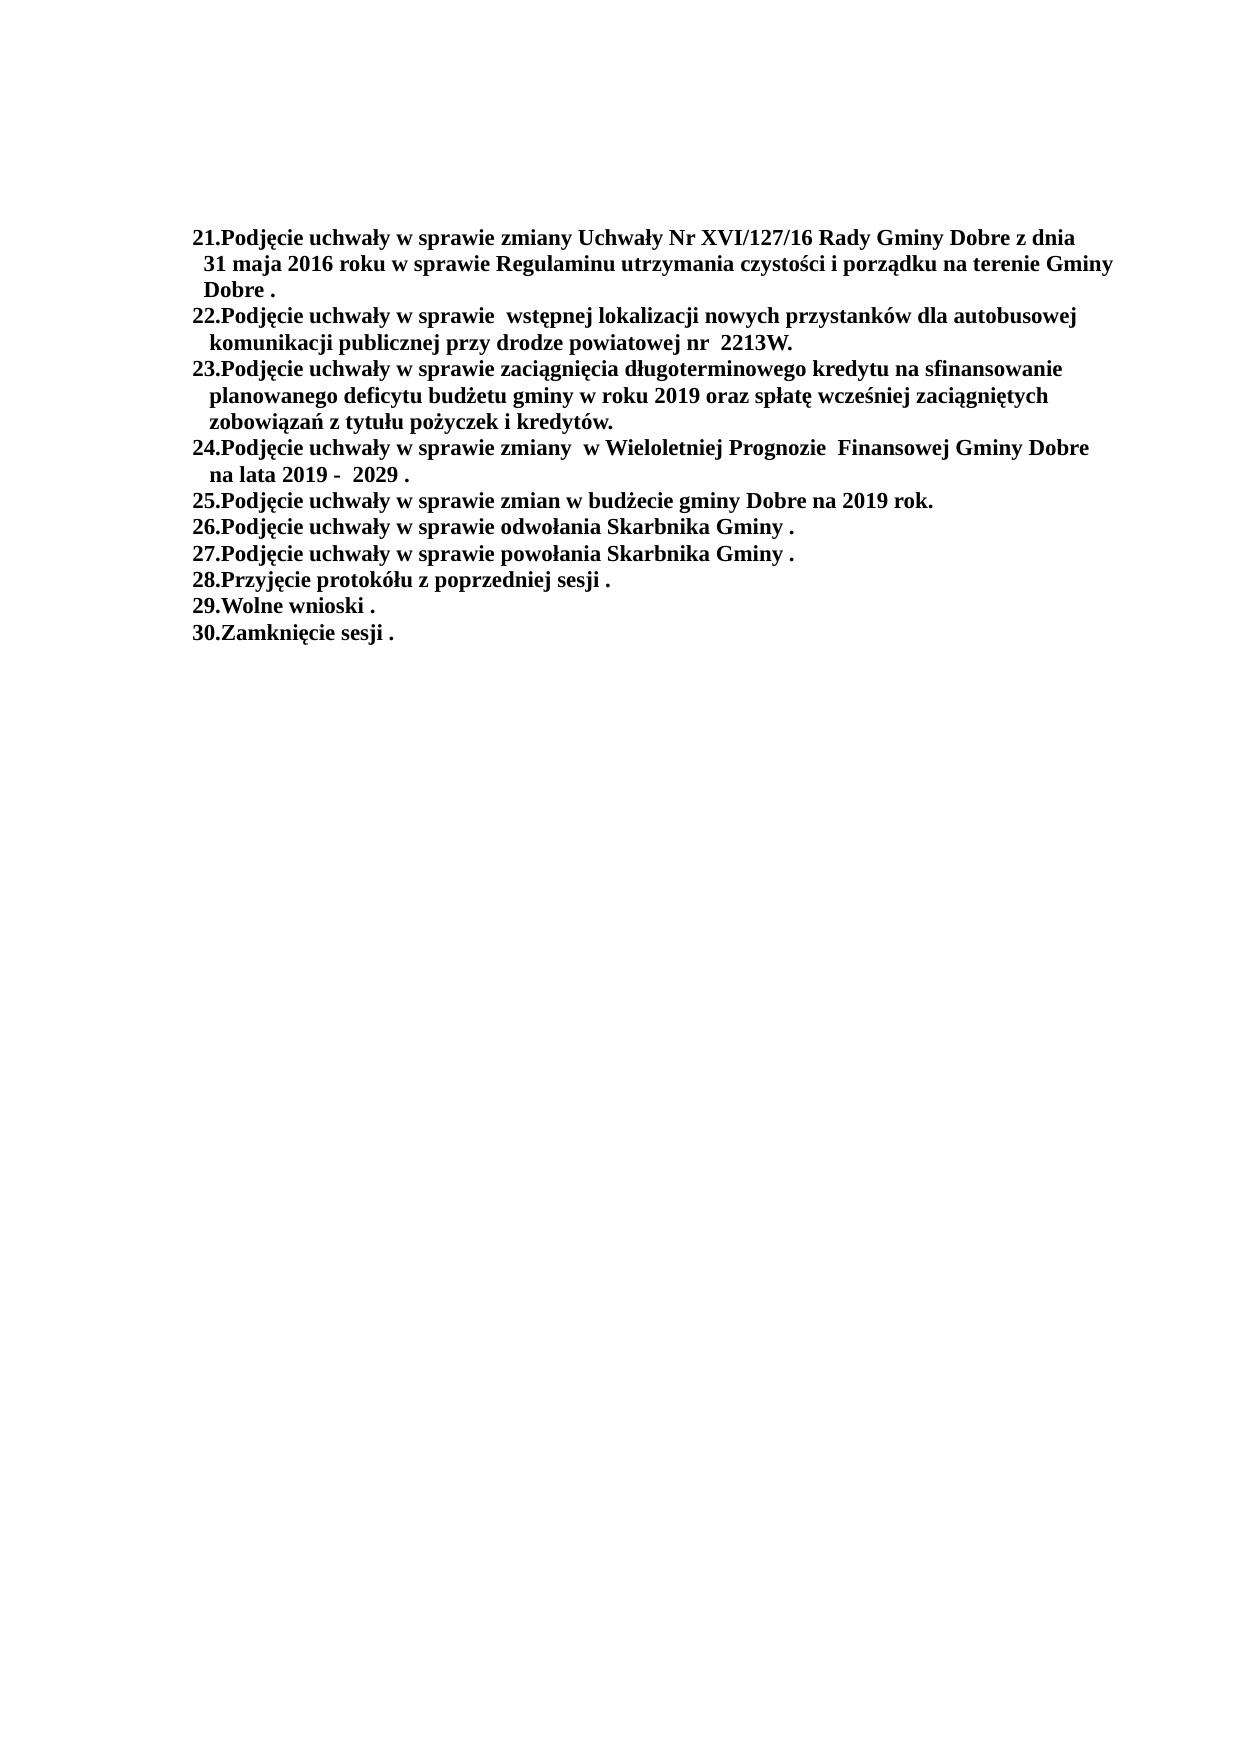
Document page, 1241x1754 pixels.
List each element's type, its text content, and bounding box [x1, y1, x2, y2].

text 27.Podjęcie uchwały w sprawie powołania Skarbnika Gminy . [118, 540, 1122, 566]
text 26.Podjęcie uchwały w sprawie odwołania Skarbnika Gminy . [118, 513, 1122, 540]
text 28.Przyjęcie protokółu z poprzedniej sesji . [118, 566, 1122, 592]
text 22.Podjęcie uchwały w sprawie wstępnej lokalizacji nowych przystanków dla autobusowej komunikacji publicznej przy drodze powiatowej nr 2213W. [118, 303, 1122, 355]
text na lata 2019 - 2029 . [118, 461, 1122, 487]
text 23.Podjęcie uchwały w sprawie zaciągnięcia długoterminowego kredytu na sfinansowanie planowanego deficytu budżetu gminy w roku 2019 oraz spłatę wcześniej zaciągniętych zobowiązań z tytułu pożyczek i kredytów. [118, 355, 1122, 434]
text 31 maja 2016 roku w sprawie Regulaminu utrzymania czystości i porządku na terenie Gminy Dobre . [118, 250, 1122, 303]
text 21.Podjęcie uchwały w sprawie zmiany Uchwały Nr XVI/127/16 Rady Gminy Dobre z dnia [118, 223, 1122, 250]
text 29.Wolne wnioski . [118, 592, 1122, 619]
text 25.Podjęcie uchwały w sprawie zmian w budżecie gminy Dobre na 2019 rok. [118, 487, 1122, 513]
text 24.Podjęcie uchwały w sprawie zmiany w Wieloletniej Prognozie Finansowej Gminy Dobre [118, 434, 1122, 461]
text 30.Zamknięcie sesji . [118, 619, 1122, 645]
